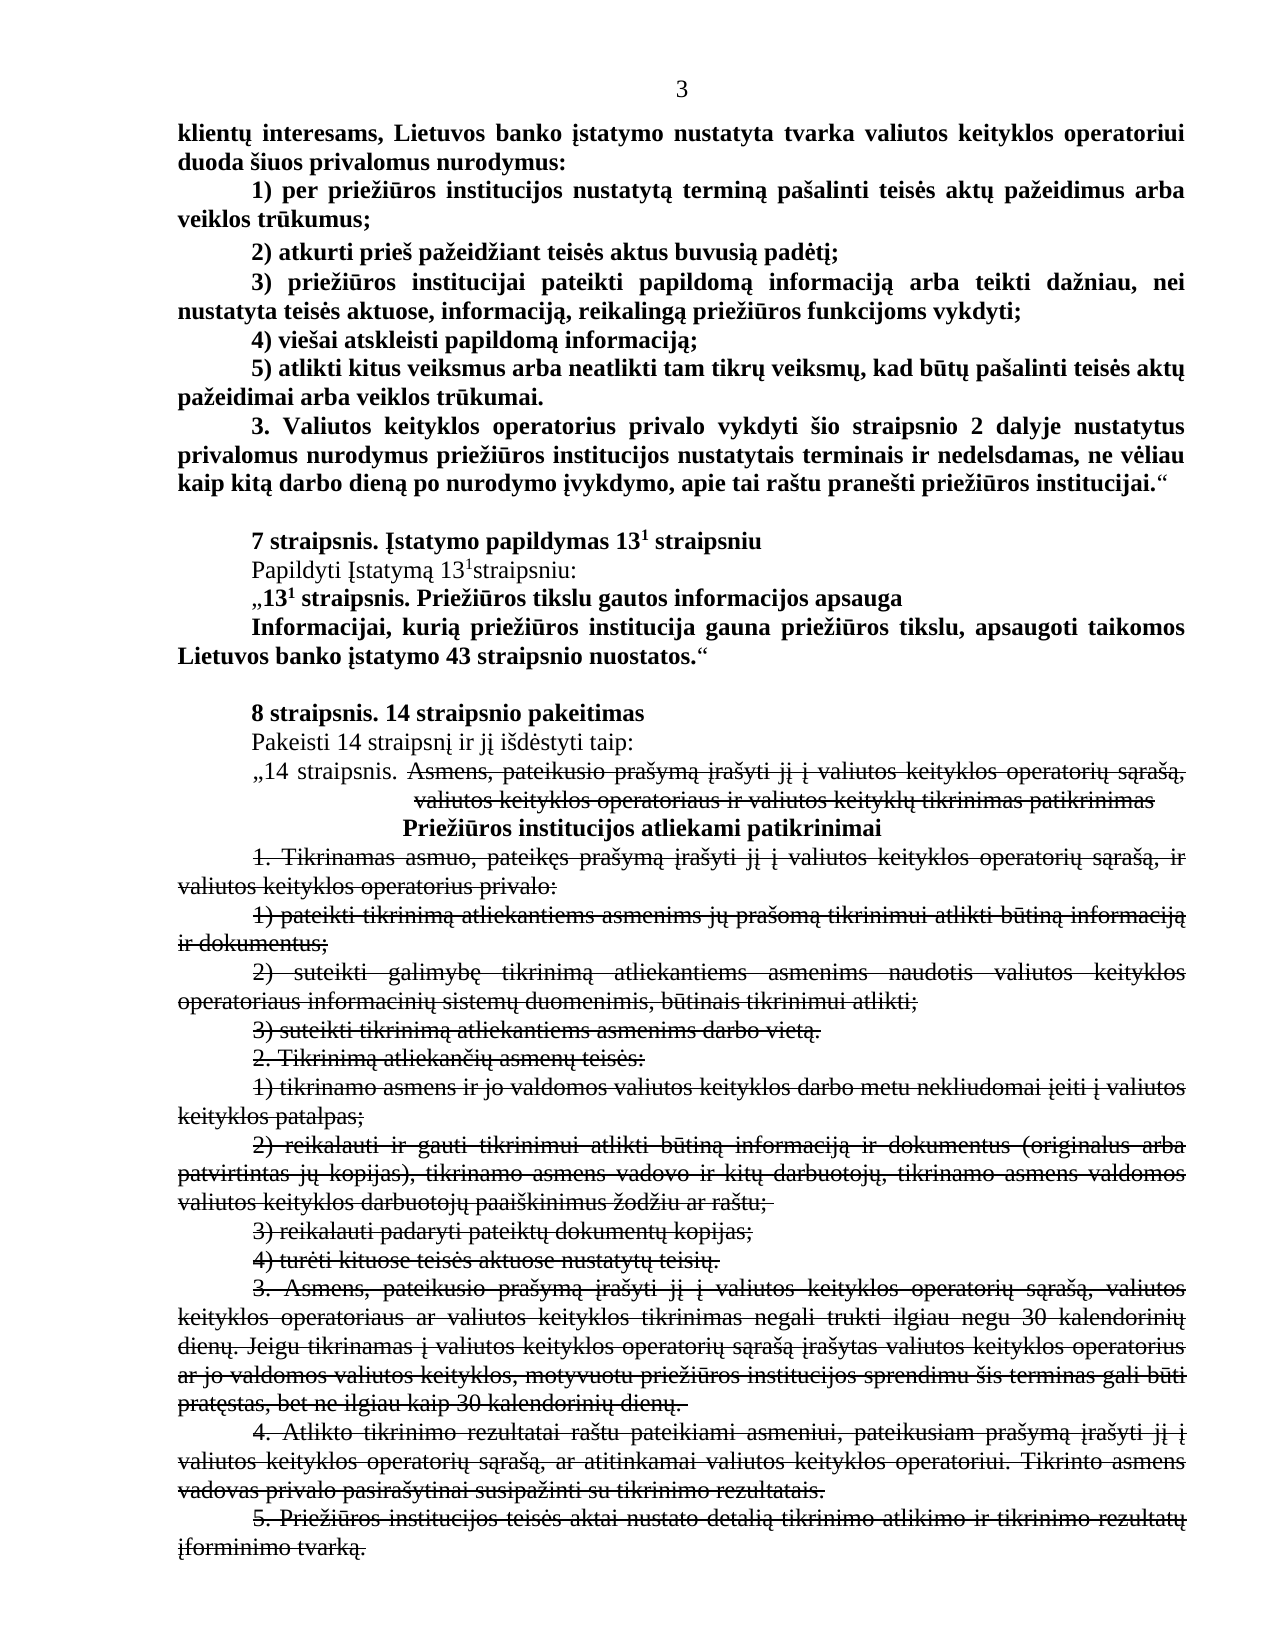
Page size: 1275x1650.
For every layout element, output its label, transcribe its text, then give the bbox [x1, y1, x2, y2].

text 1. Tikrinamas asmuo, pateikęs prašymą įrašyti jį į valiutos keityklos operatorių sąrašą, ir valiutos keityklos operatorius privalo: [177, 842, 1186, 900]
text Priežiūros institucijos atliekami patikrinimai [402, 813, 1186, 842]
text 2) atkurti prieš pažeidžiant teisės aktus buvusią padėtį; [177, 233, 1186, 267]
text 8 straipsnis. 14 straipsnio pakeitimas [177, 698, 1186, 727]
text klientų interesams, Lietuvos banko įstatymo nustatyta tvarka valiutos keityklos operatoriui duoda šiuos privalomus nurodymus: [177, 118, 1186, 176]
text 1) per priežiūros institucijos nustatytą terminą pašalinti teisės aktų pažeidimus arba veiklos trūkumus; [177, 176, 1186, 233]
text 3. Asmens, pateikusio prašymą įrašyti jį į valiutos keityklos operatorių sąrašą, valiutos keityklos operatoriaus ar valiutos keityklos tikrinimas negali trukti ilgiau negu 30 kalendorinių dienų. Jeigu tikrinamas į valiutos keityklos operatorių sąrašą įrašytas valiutos keityklos operatorius ar jo valdomos valiutos keityklos, motyvuotu priežiūros institucijos sprendimu šis terminas gali būti pratęstas, bet ne ilgiau kaip 30 kalendorinių dienų. [177, 1273, 1186, 1318]
text 3. Asmens, pateikusio prašymą įrašyti jį į valiutos keityklos operatorių sąrašą, valiutos keityklos operatoriaus ar valiutos keityklos tikrinimas negali trukti ilgiau negu 30 kalendorinių dienų. Jeigu tikrinamas į valiutos keityklos operatorių sąrašą įrašytas valiutos keityklos operatorius ar jo valdomos valiutos keityklos, motyvuotu priežiūros institucijos sprendimu šis terminas gali būti pratęstas, bet ne ilgiau kaip 30 kalendorinių dienų. [177, 1376, 1186, 1417]
text 4) viešai atskleisti papildomą informaciją; [177, 325, 1186, 353]
text 2. Tikrinimą atliekančių asmenų teisės: [177, 1043, 1186, 1072]
text 2) suteikti galimybę tikrinimą atliekantiems asmenims naudotis valiutos keityklos operatoriaus informacinių sistemų duomenimis, būtinais tikrinimui atlikti; [177, 957, 1186, 1015]
text 5) atlikti kitus veiksmus arba neatlikti tam tikrų veiksmų, kad būtų pašalinti teisės aktų pažeidimai arba veiklos trūkumai. [177, 353, 1186, 411]
text 3) suteikti tikrinimą atliekantiems asmenims darbo vietą. [177, 1015, 1186, 1043]
text Papildyti Įstatymą 131straipsniu: [251, 555, 1186, 583]
text „131 straipsnis. Priežiūros tikslu gautos informacijos apsauga [177, 583, 1186, 612]
text 2) reikalauti ir gauti tikrinimui atlikti būtiną informaciją ir dokumentus (originalus arba patvirtintas jų kopijas), tikrinamo asmens vadovo ir kitų darbuotojų, tikrinamo asmens valdomos valiutos keityklos darbuotojų paaiškinimus žodžiu ar raštu; [177, 1130, 1186, 1174]
text 4) turėti kituose teisės aktuose nustatytų teisių. [177, 1245, 1186, 1273]
text 1) pateikti tikrinimą atliekantiems asmenims jų prašomą tikrinimui atlikti būtiną informaciją ir dokumentus; [177, 900, 1186, 957]
text 4. Atlikto tikrinimo rezultatai raštu pateikiami asmeniui, pateikusiam prašymą įrašyti jį į valiutos keityklos operatorių sąrašą, ar atitinkamai valiutos keityklos operatoriui. Tikrinto asmens vadovas privalo pasirašytinai susipažinti su tikrinimo rezultatais. [177, 1417, 1186, 1462]
text 3) priežiūros institucijai pateikti papildomą informaciją arba teikti dažniau, nei nustatyta teisės aktuose, informaciją, reikalingą priežiūros funkcijoms vykdyti; [177, 267, 1186, 325]
text 3. Valiutos keityklos operatorius privalo vykdyti šio straipsnio 2 dalyje nustatytus privalomus nurodymus priežiūros institucijos nustatytais terminais ir nedelsdamas, ne vėliau kaip kitą darbo dieną po nurodymo įvykdymo, apie tai raštu pranešti priežiūros institucijai.“ [177, 411, 1186, 497]
text 3) reikalauti padaryti pateiktų dokumentų kopijas; [177, 1216, 1186, 1245]
text 4. Atlikto tikrinimo rezultatai raštu pateikiami asmeniui, pateikusiam prašymą įrašyti jį į valiutos keityklos operatorių sąrašą, ar atitinkamai valiutos keityklos operatoriui. Tikrinto asmens vadovas privalo pasirašytinai susipažinti su tikrinimo rezultatais. [177, 1463, 1186, 1503]
text 3. Asmens, pateikusio prašymą įrašyti jį į valiutos keityklos operatorių sąrašą, valiutos keityklos operatoriaus ar valiutos keityklos tikrinimas negali trukti ilgiau negu 30 kalendorinių dienų. Jeigu tikrinamas į valiutos keityklos operatorių sąrašą įrašytas valiutos keityklos operatorius ar jo valdomos valiutos keityklos, motyvuotu priežiūros institucijos sprendimu šis terminas gali būti pratęstas, bet ne ilgiau kaip 30 kalendorinių dienų. [177, 1348, 1186, 1375]
text „14 straipsnis. Asmens, pateikusio prašymą įrašyti jį į valiutos keityklos operatorių sąrašą, valiutos keityklos operatoriaus ir valiutos keityklų tikrinimas patikrinimas [252, 756, 1186, 813]
text 7 straipsnis. Įstatymo papildymas 131 straipsniu [177, 526, 1186, 555]
text 5. Priežiūros institucijos teisės aktai nustato detalią tikrinimo atlikimo ir tikrinimo rezultatų įforminimo tvarką. [177, 1503, 1186, 1561]
text Pakeisti 14 straipsnį ir jį išdėstyti taip: [251, 727, 1186, 756]
text Informacijai, kurią priežiūros institucija gauna priežiūros tikslu, apsaugoti taikomos Lietuvos banko įstatymo 43 straipsnio nuostatos.“ [177, 612, 1186, 670]
text 3. Asmens, pateikusio prašymą įrašyti jį į valiutos keityklos operatorių sąrašą, valiutos keityklos operatoriaus ar valiutos keityklos tikrinimas negali trukti ilgiau negu 30 kalendorinių dienų. Jeigu tikrinamas į valiutos keityklos operatorių sąrašą įrašytas valiutos keityklos operatorius ar jo valdomos valiutos keityklos, motyvuotu priežiūros institucijos sprendimu šis terminas gali būti pratęstas, bet ne ilgiau kaip 30 kalendorinių dienų. [177, 1319, 1186, 1347]
text 2) reikalauti ir gauti tikrinimui atlikti būtiną informaciją ir dokumentus (originalus arba patvirtintas jų kopijas), tikrinamo asmens vadovo ir kitų darbuotojų, tikrinamo asmens valdomos valiutos keityklos darbuotojų paaiškinimus žodžiu ar raštu; [177, 1175, 1186, 1216]
text 1) tikrinamo asmens ir jo valdomos valiutos keityklos darbo metu nekliudomai įeiti į valiutos keityklos patalpas; [177, 1072, 1186, 1130]
